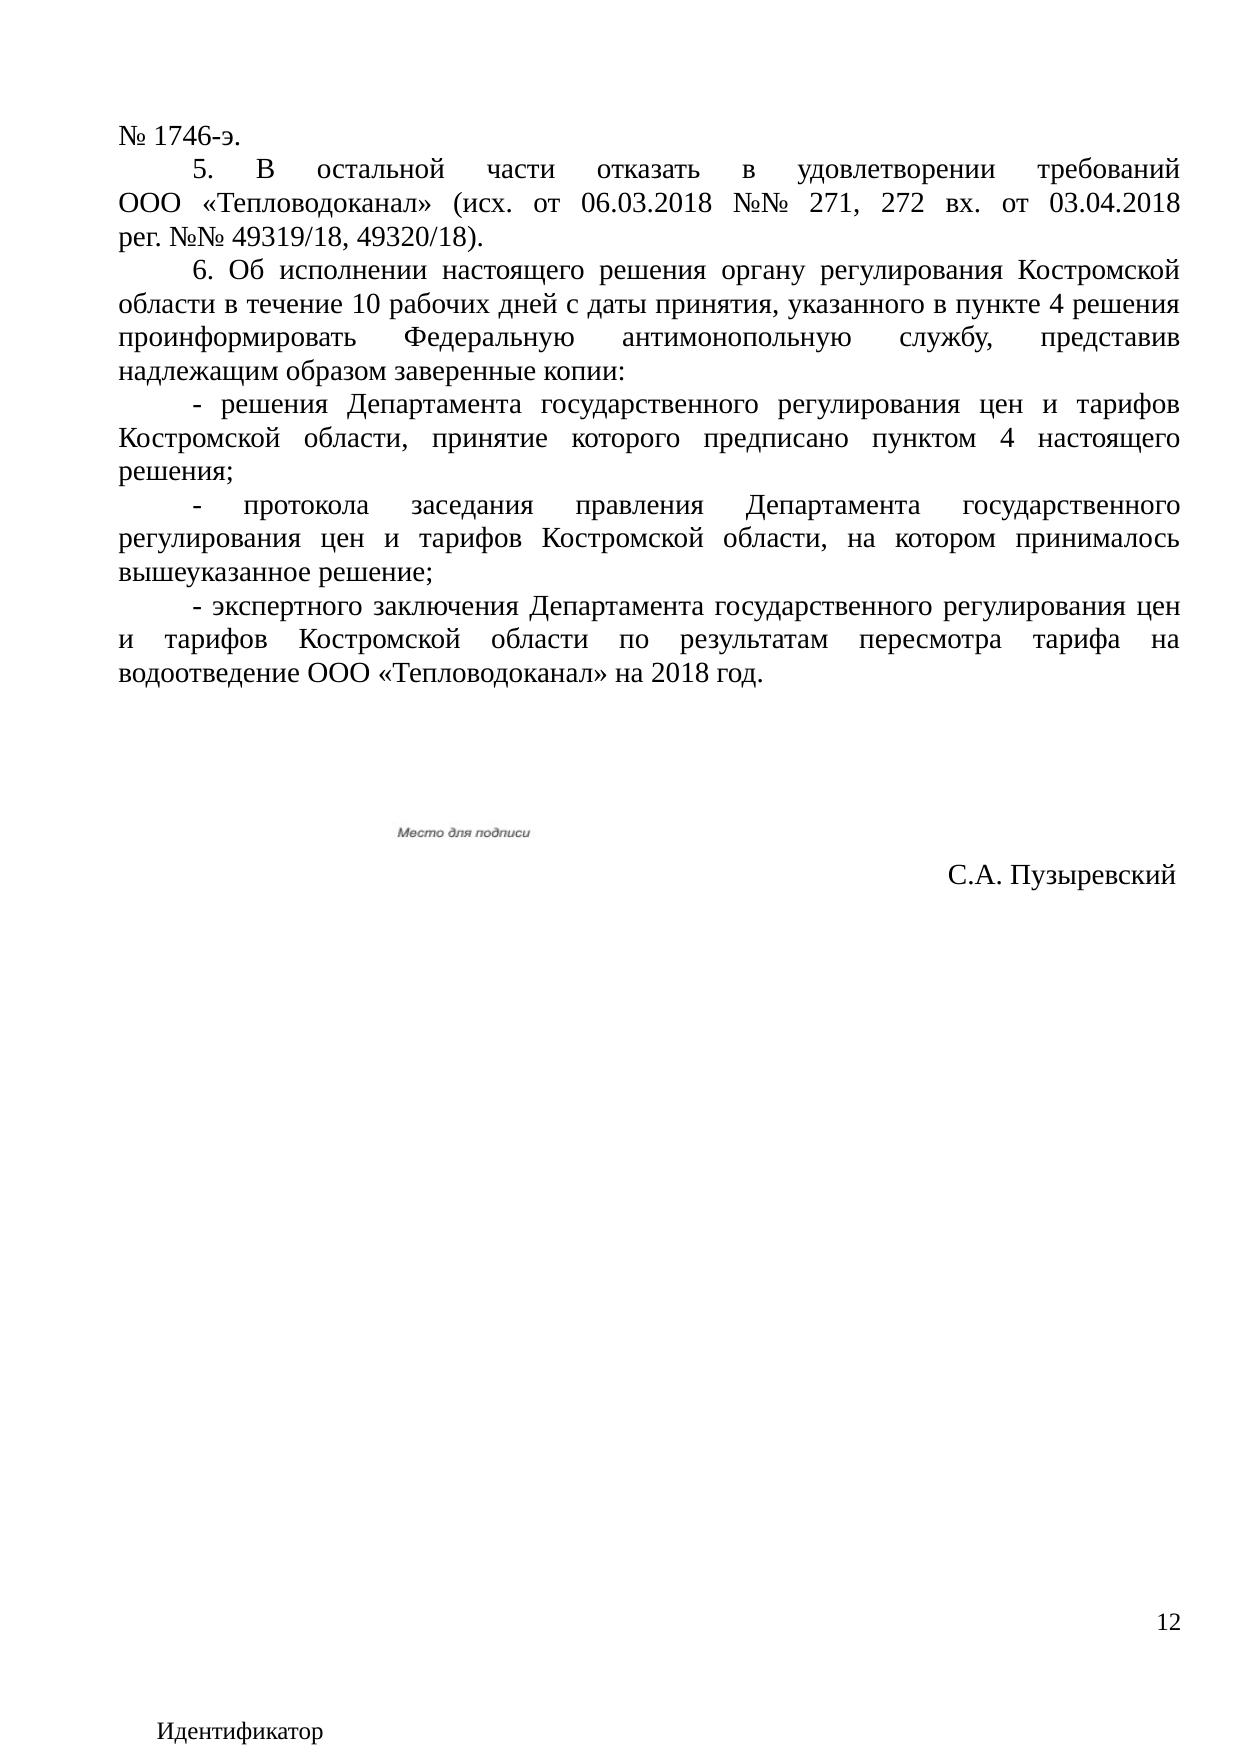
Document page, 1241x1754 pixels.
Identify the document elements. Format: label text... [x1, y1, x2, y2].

text - экспертного заключения Департамента государственного регулирования цен и тарифов Костромской области по результатам пересмотра тарифа на водоотведение ООО «Тепловодоканал» на 2018 год. [118, 588, 1181, 688]
picture [364, 796, 553, 876]
table_header [118, 784, 352, 1049]
text - решения Департамента государственного регулирования цен и тарифов Костромской области, принятие которого предписано пунктом 4 настоящего решения; [118, 386, 1181, 487]
text - протокола заседания правления Департамента государственного регулирования цен и тарифов Костромской области, на котором принималось вышеуказанное решение; [118, 487, 1181, 588]
text 5. В остальной части отказать в удовлетворении требований ООО «Тепловодоканал» (исх. от 06.03.2018 №№ 271, 272 вх. от 03.04.2018 рег. №№ 49319/18, 49320/18). [118, 152, 1181, 252]
text 6. Об исполнении настоящего решения органу регулирования Костромской области в течение 10 рабочих дней с даты принятия, указанного в пункте 4 решения проинформировать Федеральную антимонопольную службу, представив надлежащим образом заверенные копии: [118, 252, 1181, 386]
text № 1746-э. [118, 118, 1181, 152]
table_header С.А. Пузыревский [832, 784, 1182, 1049]
table_header [353, 784, 832, 1049]
